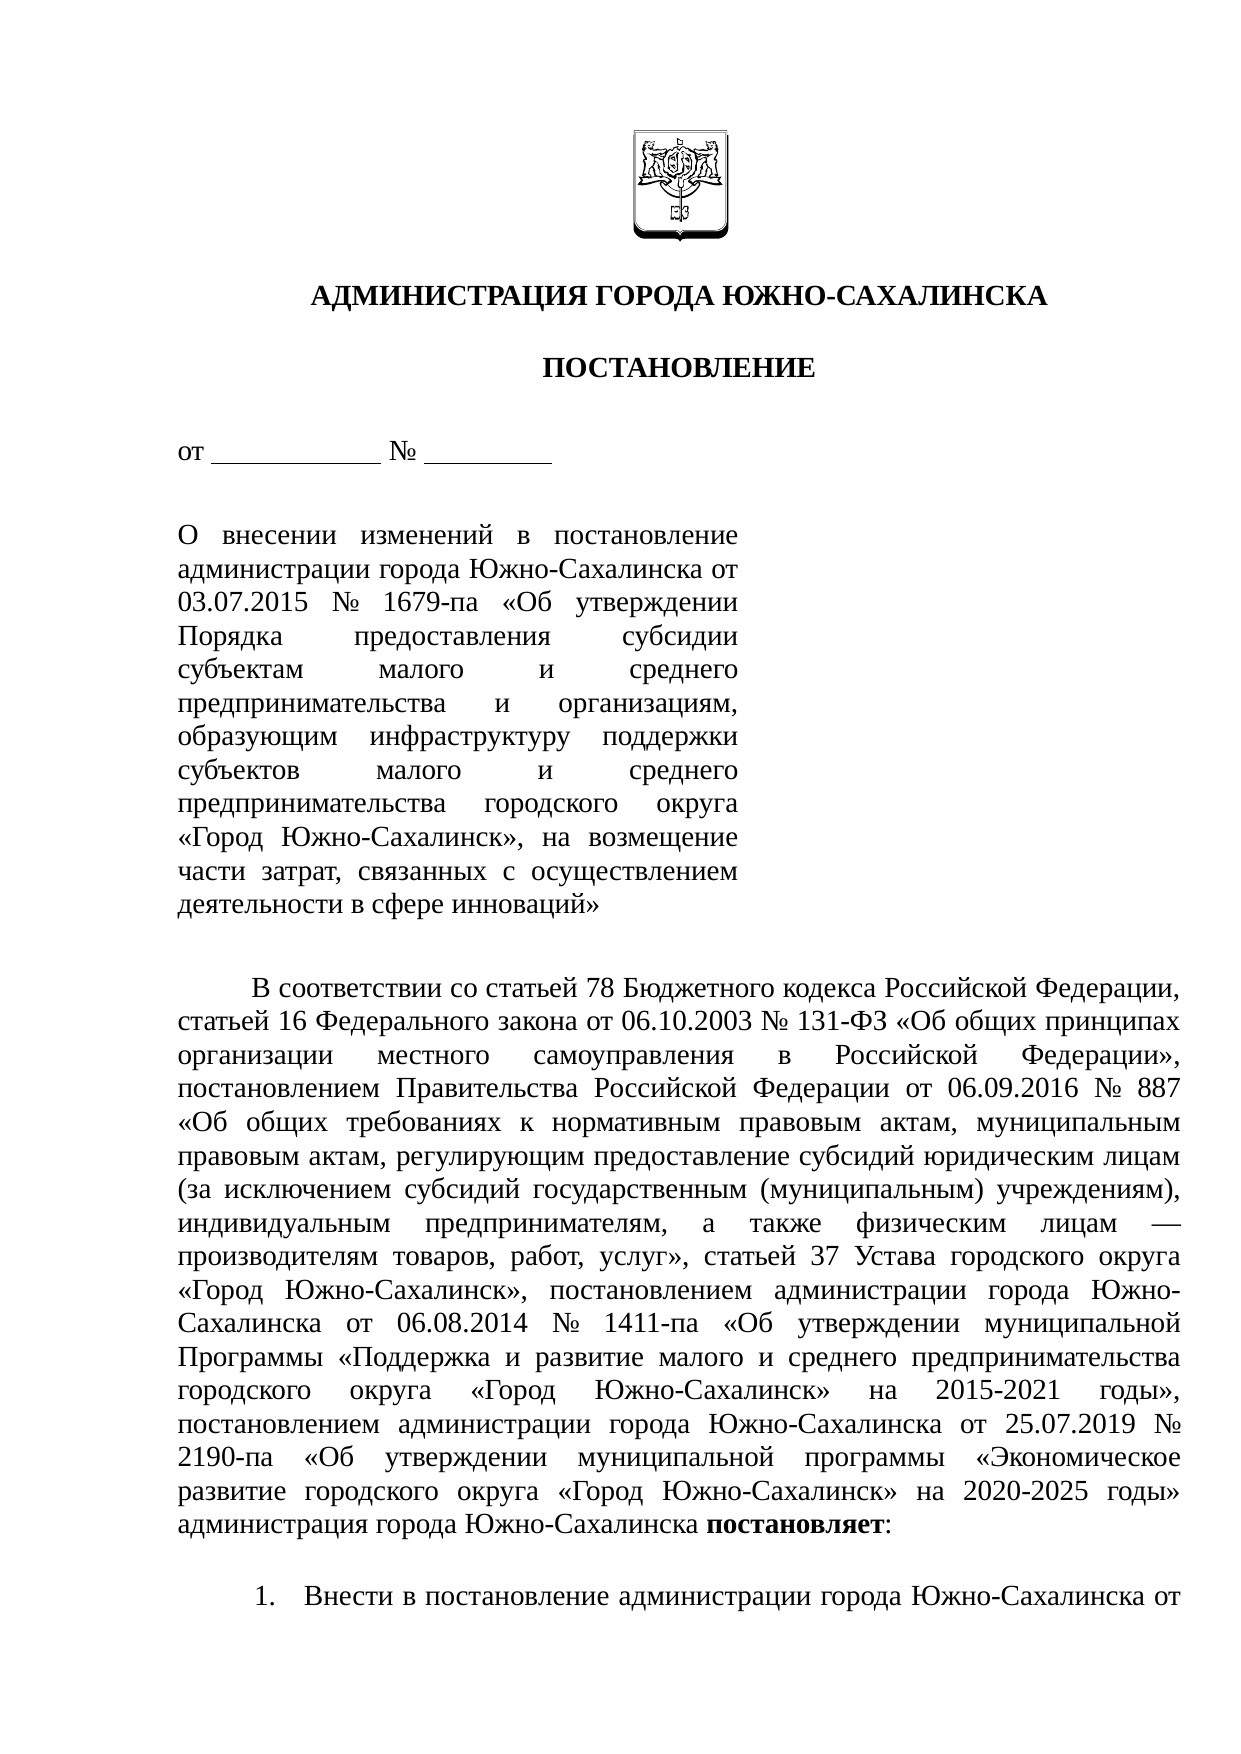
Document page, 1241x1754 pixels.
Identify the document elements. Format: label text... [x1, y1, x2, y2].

text В соответствии со статьей 78 Бюджетного кодекса Российской Федерации, статьей 16 Федерального закона от 06.10.2003 № 131-ФЗ «Об общих принципах организации местного самоуправления в Российской Федерации», постановлением Правительства Российской Федерации от 06.09.2016 № 887 «Об общих требованиях к нормативным правовым актам, муниципальным правовым актам, регулирующим предоставление субсидий юридическим лицам (за исключением субсидий государственным (муниципальным) учреждениям), индивидуальным предпринимателям, а также физическим лицам — производителям товаров, работ, услуг», статьей 37 Устава городского округа «Город Южно-Сахалинск», постановлением администрации города Южно-Сахалинска от 06.08.2014 № 1411-па «Об утверждении муниципальной Программы «Поддержка и развитие малого и среднего предпринимательства городского округа «Город Южно-Сахалинск» на 2015-2021 годы», постановлением администрации города Южно-Сахалинска от 25.07.2019 № 2190-па «Об утверждении муниципальной программы «Экономическое развитие городского округа «Город Южно-Сахалинск» на 2020-2025 годы» администрация города Южно-Сахалинска постановляет: [177, 970, 1181, 1540]
list Внести в постановление администрации города Южно-Сахалинска от [183, 1578, 1181, 1612]
text ПОСТАНОВЛЕНИЕ [177, 350, 1181, 383]
text АДМИНИСТРАЦИЯ ГОРОДА ЮЖНО-САХАЛИНСКА [177, 278, 1181, 312]
text от № [177, 434, 1181, 467]
text О внесении изменений в постановление администрации города Южно-Сахалинска от 03.07.2015 № 1679-па «Об утверждении Порядка предоставления субсидии субъектам малого и среднего предпринимательства и организациям, образующим инфраструктуру поддержки субъектов малого и среднего предпринимательства городского округа «Город Южно-Сахалинск», на возмещение части затрат, связанных с осуществлением деятельности в сфере инноваций» [177, 517, 738, 920]
